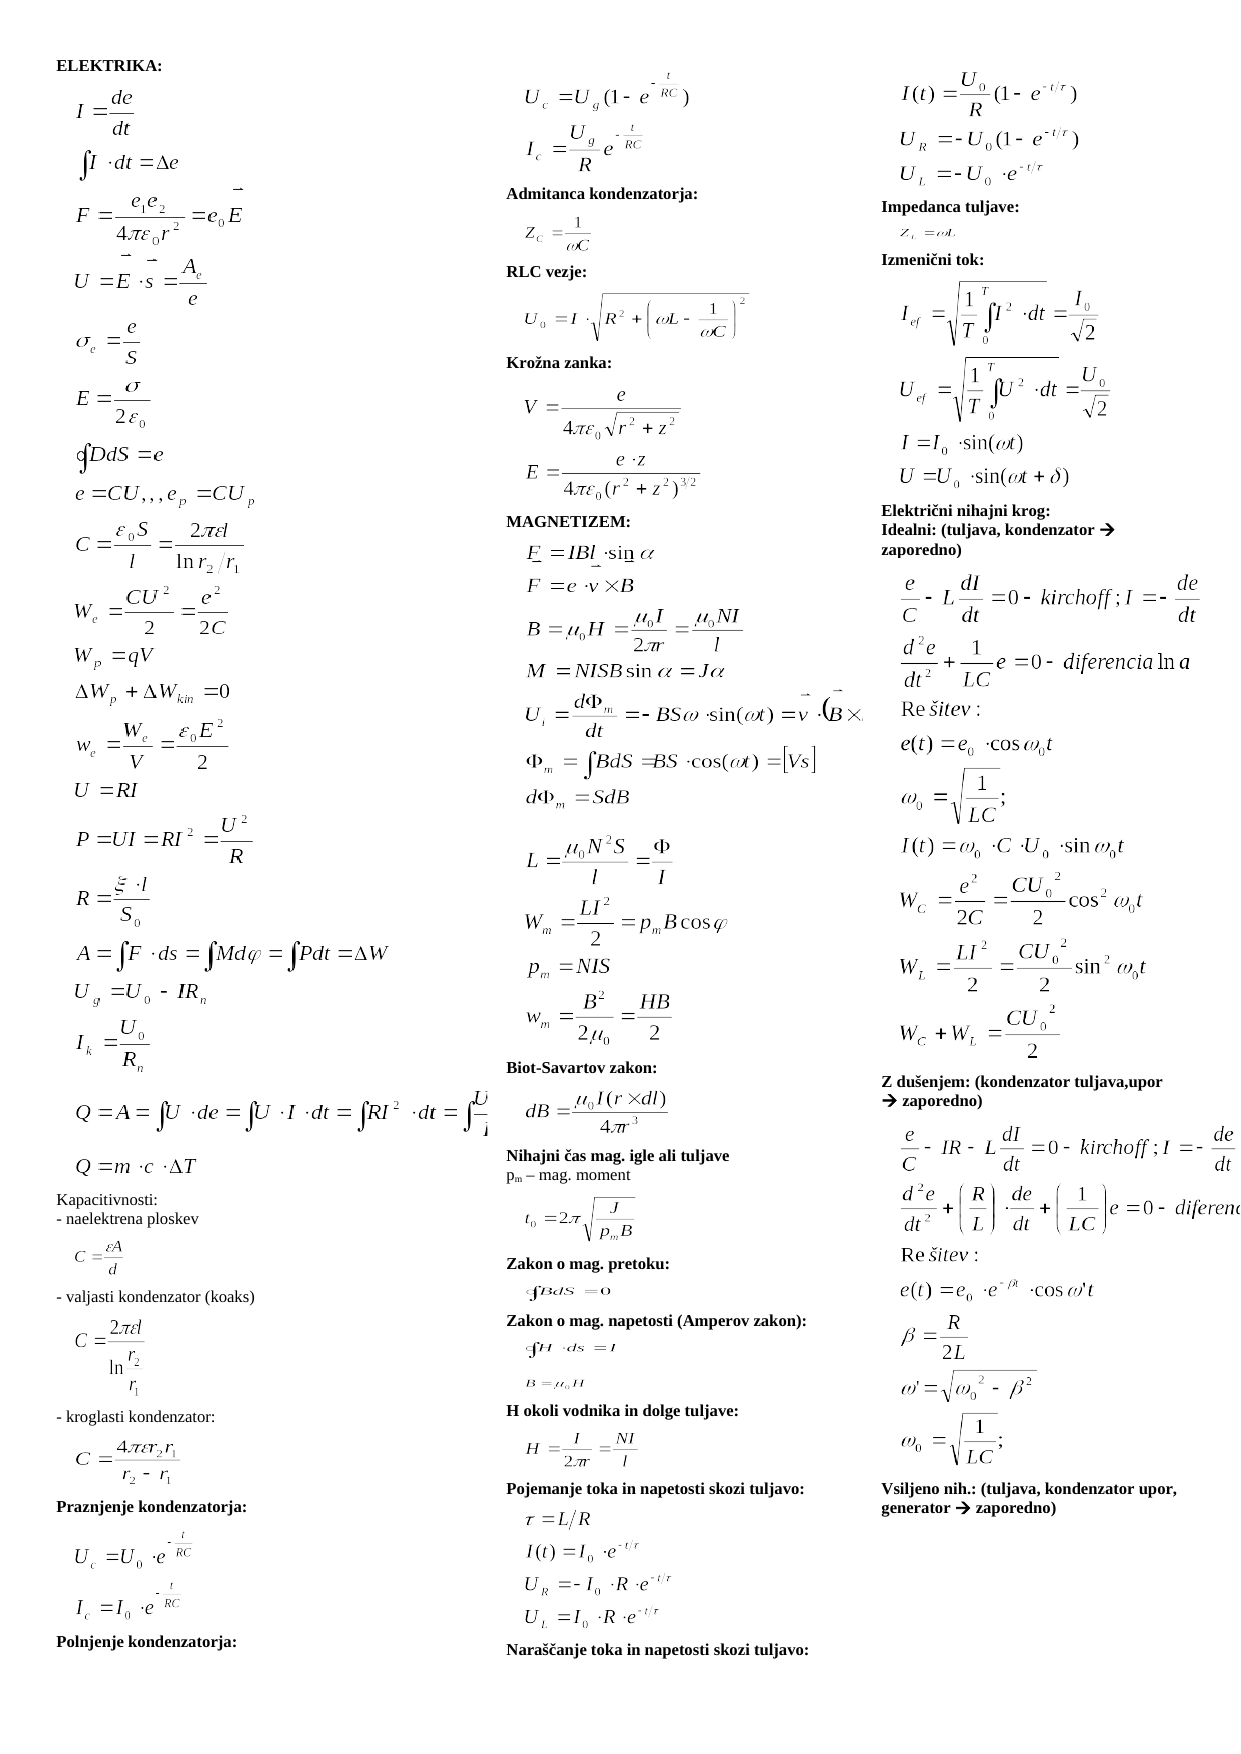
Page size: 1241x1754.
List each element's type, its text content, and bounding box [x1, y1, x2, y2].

text RLC vezje: [506, 262, 844, 281]
text Polnjenje kondenzatorja: [56, 1632, 469, 1651]
text Impedanca tuljave: [881, 197, 1181, 216]
text ELEKTRIKA: [56, 56, 469, 75]
text Z dušenjem: (kondenzator tuljava,upor  zaporedno) [881, 1072, 1181, 1110]
text - kroglasti kondenzator: [56, 1407, 469, 1426]
text Biot-Savartov zakon: [506, 1058, 844, 1077]
text Naraščanje toka in napetosti skozi tuljavo: [506, 1640, 844, 1659]
text Pojemanje toka in napetosti skozi tuljavo: [506, 1479, 844, 1498]
text Zakon o mag. napetosti (Amperov zakon): [506, 1311, 844, 1330]
text Krožna zanka: [506, 353, 844, 372]
text MAGNETIZEM: [506, 512, 844, 531]
text Električni nihajni krog: [881, 501, 1181, 520]
text Nihajni čas mag. igle ali tuljave [506, 1146, 844, 1165]
text Admitanca kondenzatorja: [506, 184, 844, 203]
text Idealni: (tuljava, kondenzator  zaporedno) [881, 520, 1181, 558]
text Kapacitivnosti: [56, 1189, 469, 1208]
text - naelektrena ploskev [56, 1208, 469, 1228]
text - valjasti kondenzator (koaks) [56, 1287, 469, 1306]
text pm – mag. moment [506, 1165, 844, 1184]
text Zakon o mag. pretoku: [506, 1254, 844, 1273]
text Izmenični tok: [881, 249, 1181, 269]
text H okoli vodnika in dolge tuljave: [506, 1401, 844, 1420]
text Praznjenje kondenzatorja: [56, 1496, 469, 1516]
text Vsiljeno nih.: (tuljava, kondenzator upor, generator  zaporedno) [881, 1479, 1181, 1517]
